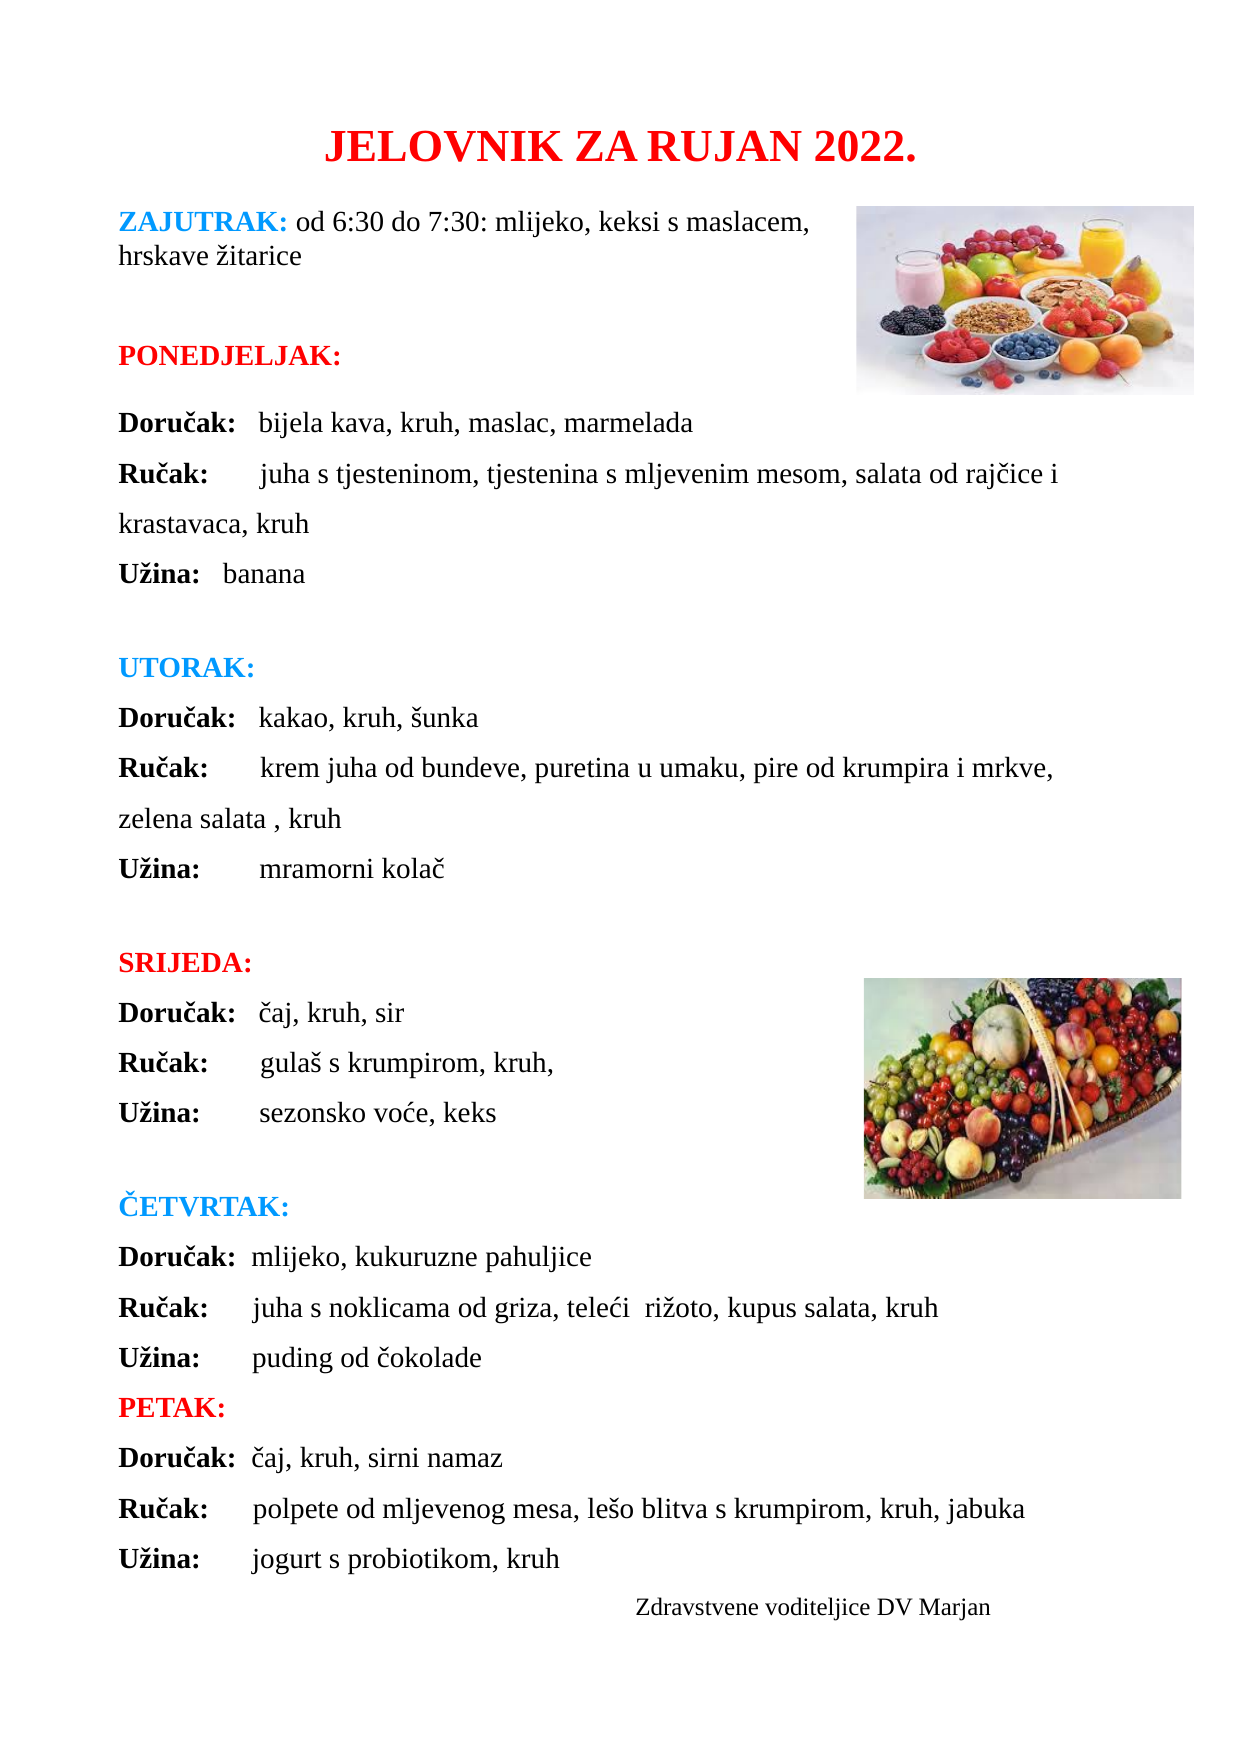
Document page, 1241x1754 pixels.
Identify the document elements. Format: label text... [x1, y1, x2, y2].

text Ručak: juha s noklicama od griza, teleći rižoto, kupus salata, kruh [118, 1290, 1122, 1323]
text Doručak: bijela kava, kruh, maslac, marmelada [118, 406, 1122, 439]
text Doručak: čaj, kruh, sirni namaz [118, 1441, 1122, 1474]
text ZAJUTRAK: od 6:30 do 7:30: mlijeko, keksi s maslacem, hrskave žitarice [118, 204, 1122, 271]
text Ručak: gulaš s krumpirom, kruh, [118, 1045, 863, 1079]
text PETAK: [118, 1390, 1122, 1424]
text Ručak: polpete od mljevenog mesa, lešo blitva s krumpirom, kruh, jabuka [118, 1491, 1122, 1524]
text Doručak: mlijeko, kukuruzne pahuljice [118, 1239, 1122, 1273]
text SRIJEDA: [118, 945, 1122, 978]
text Doručak: čaj, kruh, sir [118, 995, 863, 1028]
text Užina: puding od čokolade [118, 1340, 1122, 1373]
text Ručak: krem juha od bundeve, puretina u umaku, pire od krumpira i mrkve, zelena salata , kruh [118, 751, 1122, 834]
text ČETVRTAK: [118, 1189, 1122, 1223]
text Užina: jogurt s probiotikom, kruh [118, 1541, 1122, 1575]
text Užina: banana [118, 557, 1122, 590]
text Ručak: juha s tjesteninom, tjestenina s mljevenim mesom, salata od rajčice i krastavaca, kruh [118, 456, 1122, 540]
text Užina: sezonsko voće, keks [118, 1096, 863, 1129]
text Zdravstvene voditeljice DV Marjan [561, 1592, 1122, 1620]
text Užina: mramorni kolač [118, 851, 1122, 885]
text JELOVNIK ZA RUJAN 2022. [118, 118, 1122, 171]
text PONEDJELJAK: [118, 338, 856, 372]
text Doručak: kakao, kruh, šunka [118, 700, 1122, 734]
text UTORAK: [118, 650, 1122, 683]
